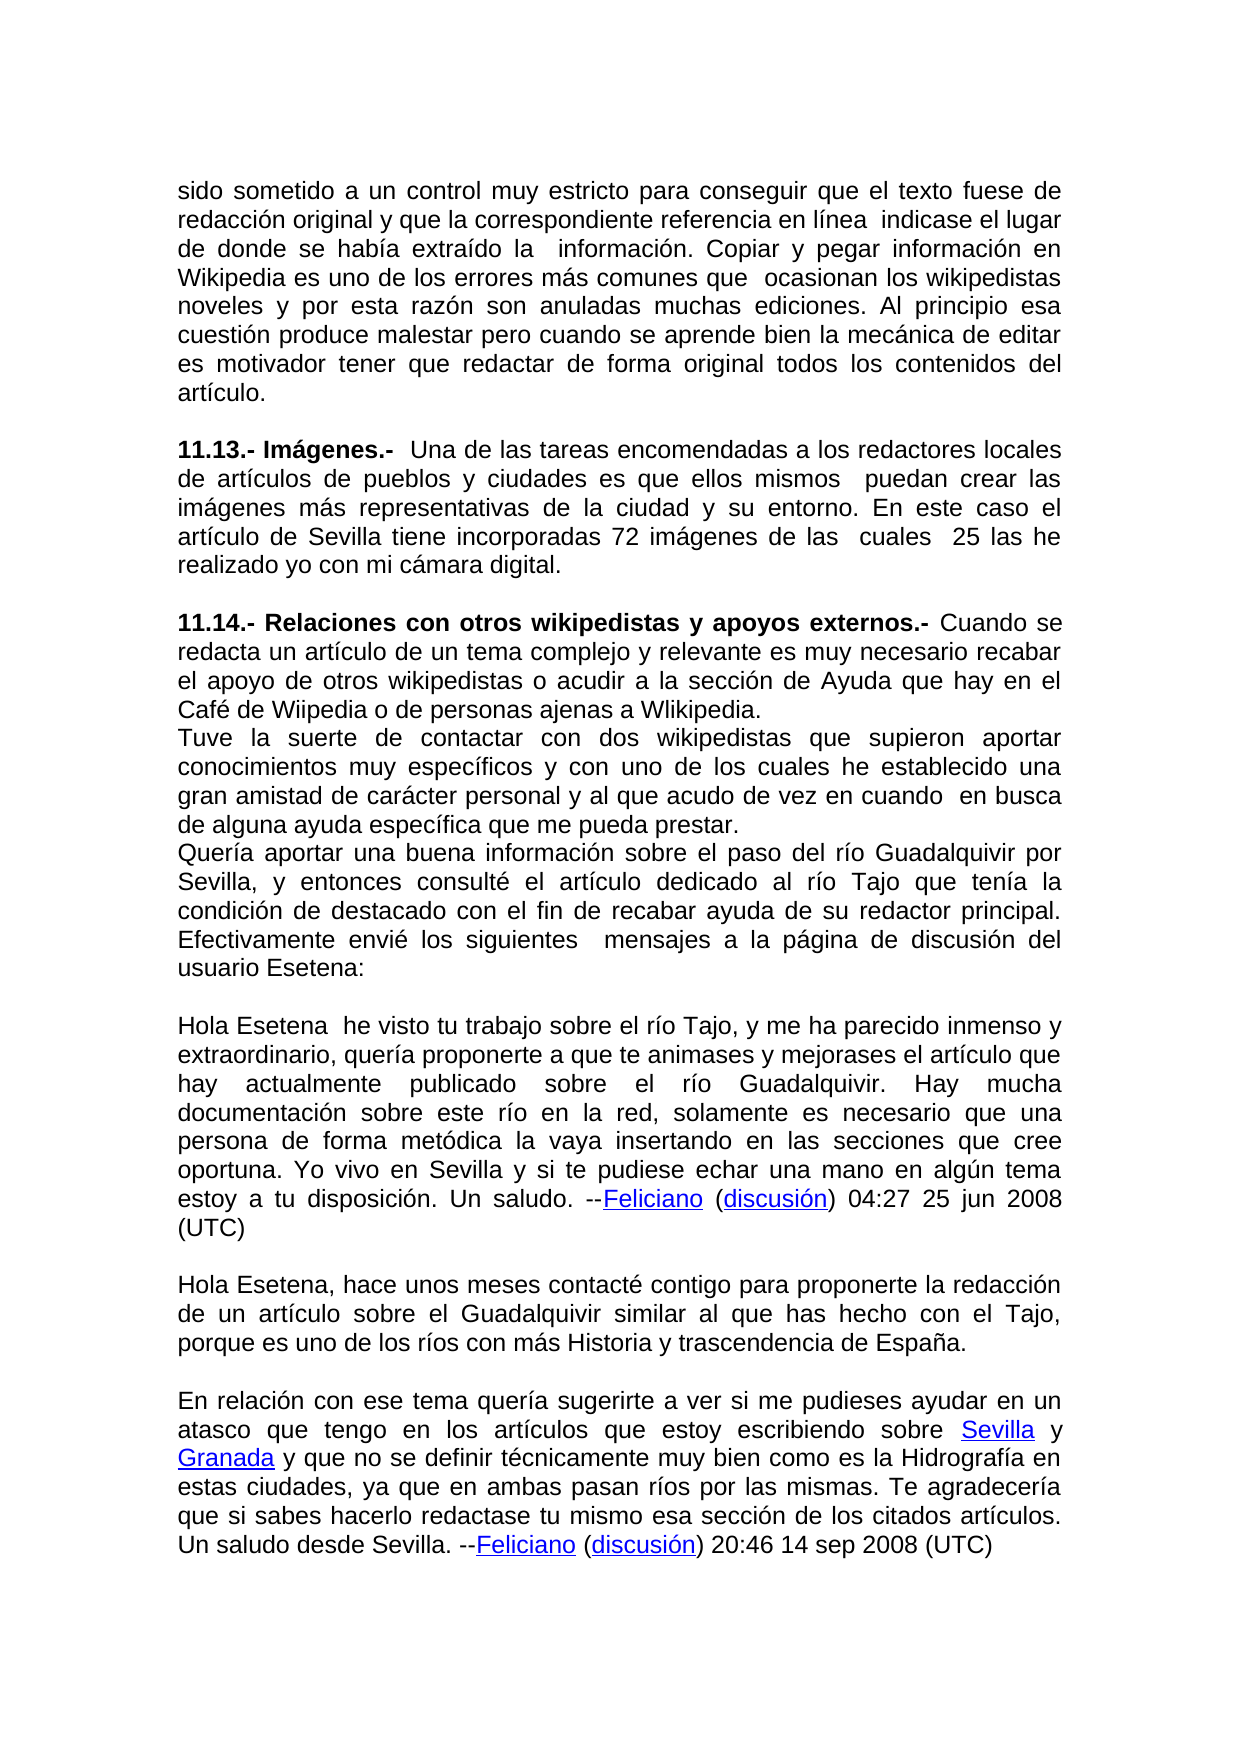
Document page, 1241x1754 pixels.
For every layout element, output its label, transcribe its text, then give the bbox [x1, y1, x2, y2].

text 11.14.- Relaciones con otros wikipedistas y apoyos externos.- Cuando se redacta un artículo de un tema complejo y relevante es muy necesario recabar el apoyo de otros wikipedistas o acudir a la sección de Ayuda que hay en el Café de Wiipedia o de personas ajenas a Wlikipedia. [177, 608, 1063, 723]
text Tuve la suerte de contactar con dos wikipedistas que supieron aportar conocimientos muy específicos y con uno de los cuales he establecido una gran amistad de carácter personal y al que acudo de vez en cuando en busca de alguna ayuda específica que me pueda prestar. [177, 723, 1063, 838]
text sido sometido a un control muy estricto para conseguir que el texto fuese de redacción original y que la correspondiente referencia en línea indicase el lugar de donde se había extraído la información. Copiar y pegar información en Wikipedia es uno de los errores más comunes que ocasionan los wikipedistas noveles y por esta razón son anuladas muchas ediciones. Al principio esa cuestión produce malestar pero cuando se aprende bien la mecánica de editar es motivador tener que redactar de forma original todos los contenidos del artículo. [177, 176, 1063, 406]
text En relación con ese tema quería sugerirte a ver si me pudieses ayudar en un atasco que tengo en los artículos que estoy escribiendo sobre Sevilla y Granada y que no se definir técnicamente muy bien como es la Hidrografía en estas ciudades, ya que en ambas pasan ríos por las mismas. Te agradecería que si sabes hacerlo redactase tu mismo esa sección de los citados artículos. Un saludo desde Sevilla. --Feliciano (discusión) 20:46 14 sep 2008 (UTC) [177, 1386, 1063, 1558]
text Hola Esetena he visto tu trabajo sobre el río Tajo, y me ha parecido inmenso y extraordinario, quería proponerte a que te animases y mejorases el artículo que hay actualmente publicado sobre el río Guadalquivir. Hay mucha documentación sobre este río en la red, solamente es necesario que una persona de forma metódica la vaya insertando en las secciones que cree oportuna. Yo vivo en Sevilla y si te pudiese echar una mano en algún tema estoy a tu disposición. Un saludo. --Feliciano (discusión) 04:27 25 jun 2008 (UTC) [177, 1011, 1063, 1241]
text Quería aportar una buena información sobre el paso del río Guadalquivir por Sevilla, y entonces consulté el artículo dedicado al río Tajo que tenía la condición de destacado con el fin de recabar ayuda de su redactor principal. Efectivamente envié los siguientes mensajes a la página de discusión del usuario Esetena: [177, 838, 1063, 982]
text 11.13.- Imágenes.- Una de las tareas encomendadas a los redactores locales de artículos de pueblos y ciudades es que ellos mismos puedan crear las imágenes más representativas de la ciudad y su entorno. En este caso el artículo de Sevilla tiene incorporadas 72 imágenes de las cuales 25 las he realizado yo con mi cámara digital. [177, 436, 1063, 579]
text Hola Esetena, hace unos meses contacté contigo para proponerte la redacción de un artículo sobre el Guadalquivir similar al que has hecho con el Tajo, porque es uno de los ríos con más Historia y trascendencia de España. [177, 1271, 1063, 1357]
